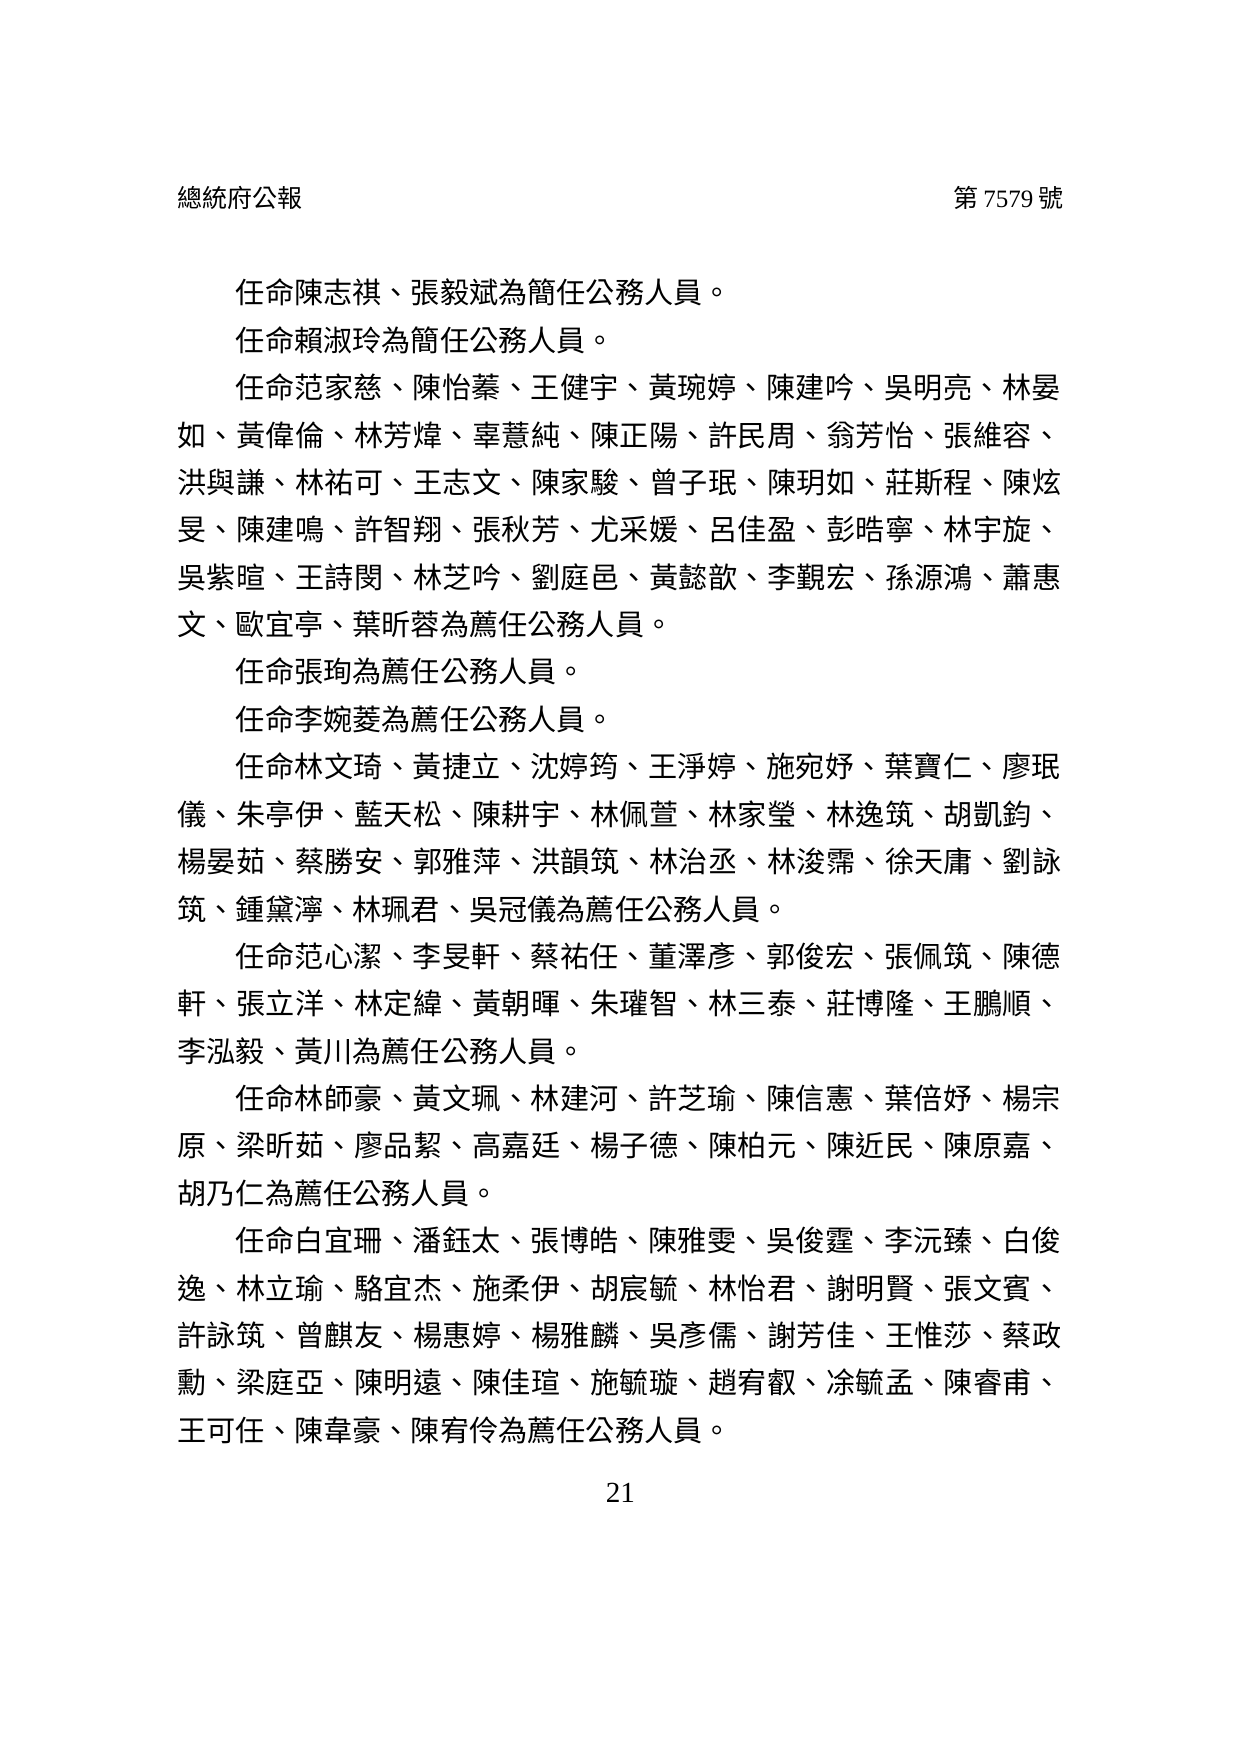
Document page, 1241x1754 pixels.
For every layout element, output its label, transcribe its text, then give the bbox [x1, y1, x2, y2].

text 任命張珣為薦任公務人員。 [177, 645, 1063, 692]
text 任命白宜珊、潘鈺太、張博皓、陳雅雯、吳俊霆、李沅臻、白俊逸、林立瑜、駱宜杰、施柔伊、胡宸毓、林怡君、謝明賢、張文賓、許詠筑、曾麒友、楊惠婷、楊雅麟、吳彥儒、謝芳佳、王惟莎、蔡政勳、梁庭亞、陳明遠、陳佳瑄、施毓璇、趙宥叡、凃毓孟、陳睿甫、王可任、陳韋豪、陳宥伶為薦任公務人員。 [177, 1214, 1063, 1451]
text 任命范家慈、陳怡蓁、王健宇、黃琬婷、陳建吟、吳明亮、林晏如、黃偉倫、林芳煒、辜薏純、陳正陽、許民周、翁芳怡、張維容、洪與謙、林祐可、王志文、陳家駿、曾子珉、陳玥如、莊斯程、陳炫旻、陳建鳴、許智翔、張秋芳、尤采媛、呂佳盈、彭晧寧、林宇旋、吳紫暄、王詩閔、林芝吟、劉庭邑、黃懿歆、李覲宏、孫源鴻、蕭惠文、歐宜亭、葉昕蓉為薦任公務人員。 [177, 361, 1063, 645]
text 任命陳志祺、張毅斌為簡任公務人員。 [177, 266, 1063, 313]
text 任命林師豪、黃文珮、林建河、許芝瑜、陳信憲、葉倍妤、楊宗原、梁昕茹、廖品絜、高嘉廷、楊子德、陳柏元、陳近民、陳原嘉、胡乃仁為薦任公務人員。 [177, 1072, 1063, 1214]
text 任命范心潔、李旻軒、蔡祐任、董澤彥、郭俊宏、張佩筑、陳德軒、張立洋、林定緯、黃朝暉、朱瓘智、林三泰、莊博隆、王鵬順、李泓毅、黃川為薦任公務人員。 [177, 929, 1063, 1072]
text 任命賴淑玲為簡任公務人員。 [177, 313, 1063, 361]
text 任命李婉菱為薦任公務人員。 [177, 692, 1063, 740]
text 任命林文琦、黃捷立、沈婷筠、王淨婷、施宛妤、葉寶仁、廖珉儀、朱亭伊、藍天松、陳耕宇、林佩萱、林家瑩、林逸筑、胡凱鈞、楊晏茹、蔡勝安、郭雅萍、洪韻筑、林治丞、林浚霈、徐天庸、劉詠筑、鍾黛濘、林珮君、吳冠儀為薦任公務人員。 [177, 740, 1063, 929]
